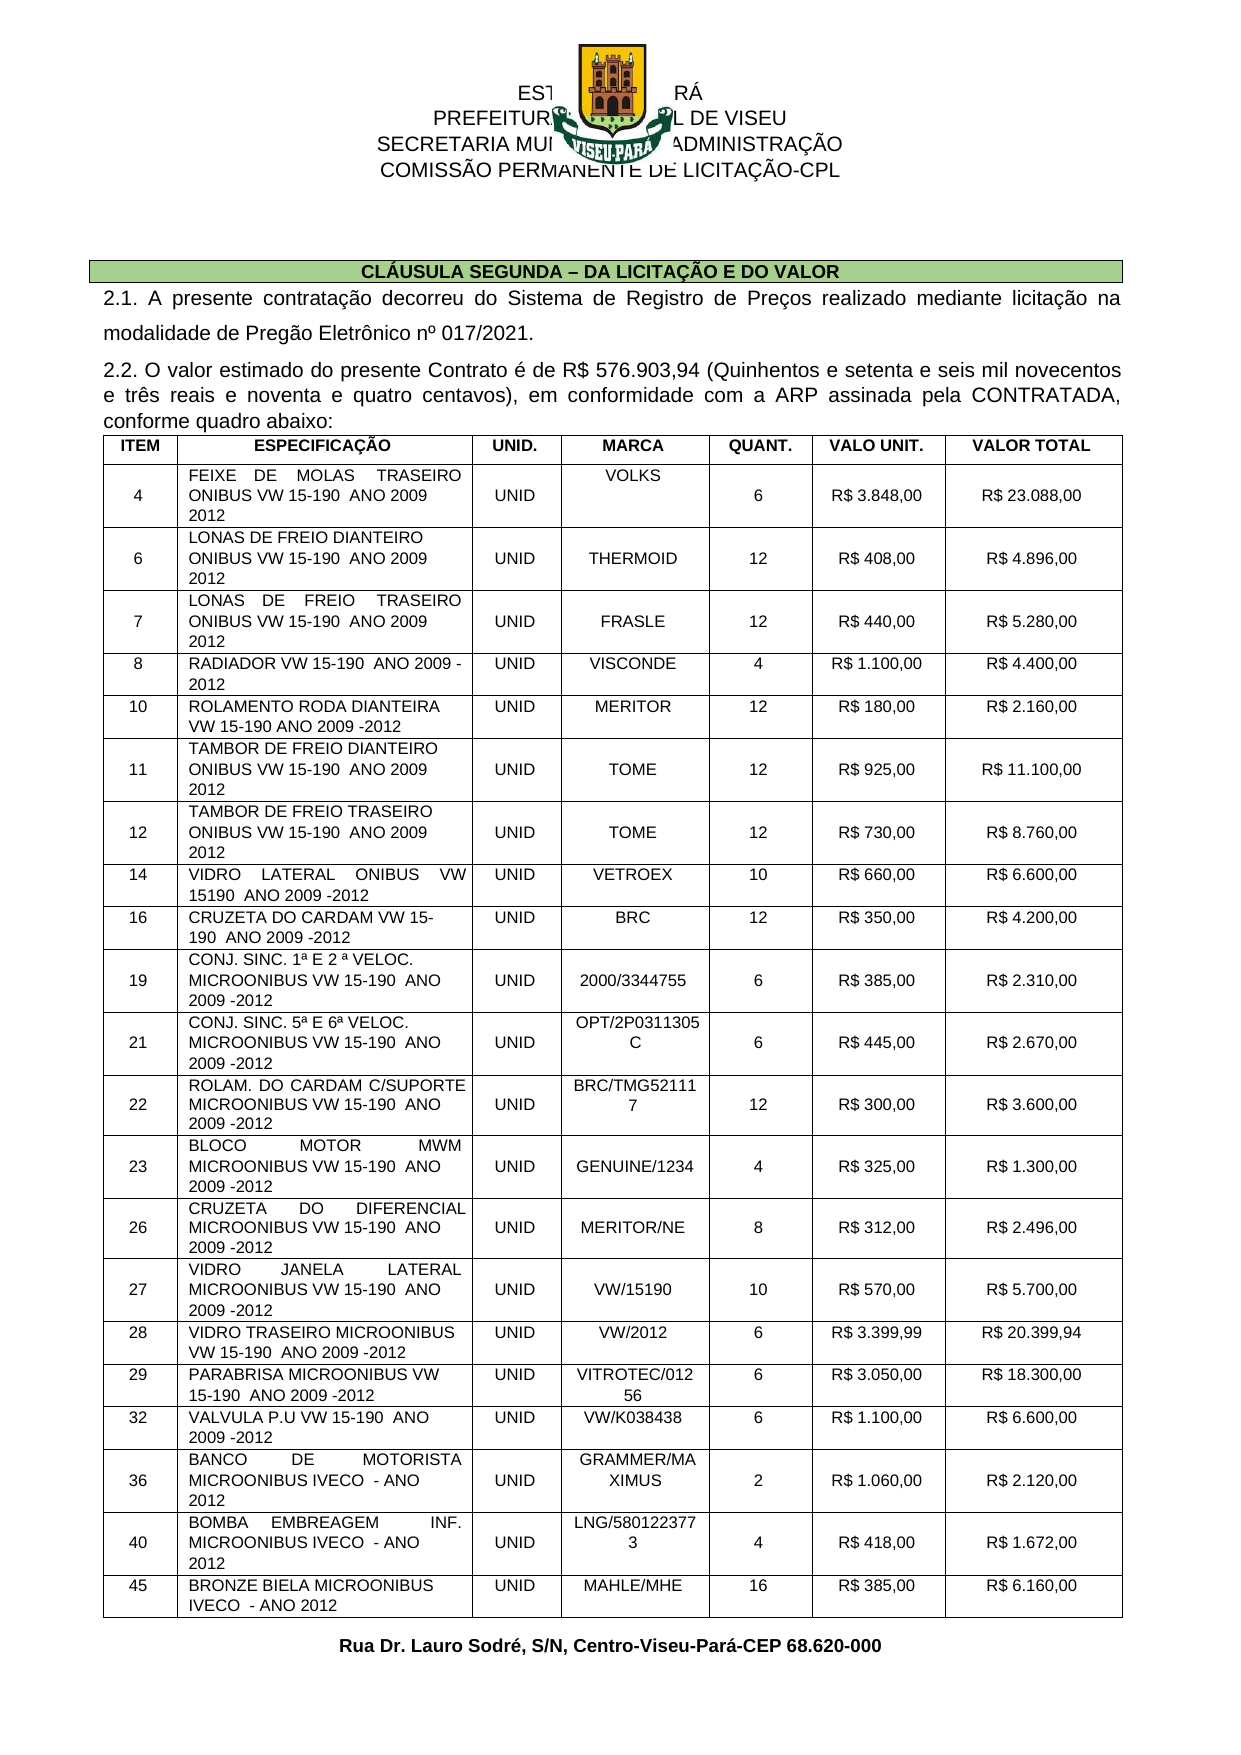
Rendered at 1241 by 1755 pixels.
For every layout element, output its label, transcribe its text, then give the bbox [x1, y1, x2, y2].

table_cell R$ 570,00 [813, 1259, 945, 1321]
table_cell 22 [104, 1076, 177, 1135]
table_cell R$ 1.100,00 [813, 1407, 945, 1449]
table_cell R$ 2.310,00 [946, 950, 1122, 1012]
table_cell VW/2012 [562, 1322, 709, 1364]
table_cell GENUINE/1234 [562, 1136, 709, 1198]
table_cell UNID [473, 1322, 561, 1364]
table_cell 12 [710, 802, 812, 864]
table_cell R$ 2.496,00 [946, 1199, 1122, 1258]
table_cell UNID [473, 1576, 561, 1617]
table_cell TAMBOR DE FREIO DIANTEIRO ONIBUS VW 15-190 ANO 2009 2012 [178, 739, 472, 801]
table_cell CONJ. SINC. 5ª E 6ª VELOC. MICROONIBUS VW 15-190 ANO 2009 -2012 [178, 1013, 472, 1074]
table_cell R$ 730,00 [813, 802, 945, 864]
table_cell BRC [562, 907, 709, 949]
table_cell VETROEX [562, 865, 709, 906]
table_cell R$ 8.760,00 [946, 802, 1122, 864]
table_cell R$ 2.670,00 [946, 1013, 1122, 1074]
table_cell 40 [104, 1513, 177, 1574]
table_cell 7 [104, 591, 177, 653]
table_cell UNID [473, 591, 561, 653]
table_cell UNID [473, 696, 561, 738]
table_cell 23 [104, 1136, 177, 1198]
table_header VALOR TOTAL [946, 436, 1122, 464]
table_cell R$ 1.060,00 [813, 1450, 945, 1512]
table_cell R$ 3.399,99 [813, 1322, 945, 1364]
table_cell ROLAM. DO CARDAM C/SUPORTE MICROONIBUS VW 15-190 ANO 2009 -2012 [178, 1076, 472, 1135]
table_cell R$ 445,00 [813, 1013, 945, 1074]
table_cell R$ 3.600,00 [946, 1076, 1122, 1135]
table_cell 2000/3344755 [562, 950, 709, 1012]
table_cell BRC/TMG52111 7 [562, 1076, 709, 1135]
table_cell R$ 660,00 [813, 865, 945, 906]
table_cell 32 [104, 1407, 177, 1449]
table_cell VIDRO JANELA LATERAL MICROONIBUS VW 15-190 ANO 2009 -2012 [178, 1259, 472, 1321]
table_cell 19 [104, 950, 177, 1012]
table_cell R$ 6.160,00 [946, 1576, 1122, 1617]
table_cell 12 [104, 802, 177, 864]
table_cell 6 [104, 528, 177, 590]
table_cell FEIXE DE MOLAS TRASEIRO ONIBUS VW 15-190 ANO 2009 2012 [178, 465, 472, 527]
table_cell R$ 312,00 [813, 1199, 945, 1258]
table_cell 6 [710, 1365, 812, 1406]
table_cell R$ 3.050,00 [813, 1365, 945, 1406]
table_cell 12 [710, 907, 812, 949]
table_cell UNID [473, 528, 561, 590]
table_cell R$ 350,00 [813, 907, 945, 949]
table_header QUANT. [710, 436, 812, 464]
table_cell R$ 1.300,00 [946, 1136, 1122, 1198]
table_cell 12 [710, 591, 812, 653]
table_cell R$ 2.120,00 [946, 1450, 1122, 1512]
table_cell 6 [710, 950, 812, 1012]
table_cell R$ 418,00 [813, 1513, 945, 1574]
table_cell 16 [710, 1576, 812, 1617]
table_cell FRASLE [562, 591, 709, 653]
table_cell R$ 1.100,00 [813, 654, 945, 695]
table_cell R$ 385,00 [813, 1576, 945, 1617]
table_cell UNID [473, 1136, 561, 1198]
table_cell 16 [104, 907, 177, 949]
table_cell 28 [104, 1322, 177, 1364]
table_cell 6 [710, 1407, 812, 1449]
table_cell R$ 11.100,00 [946, 739, 1122, 801]
table_cell R$ 23.088,00 [946, 465, 1122, 527]
table_cell 6 [710, 465, 812, 527]
table_cell UNID [473, 1199, 561, 1258]
table_cell CRUZETA DO DIFERENCIAL MICROONIBUS VW 15-190 ANO 2009 -2012 [178, 1199, 472, 1258]
table_cell UNID [473, 1013, 561, 1074]
table_cell R$ 6.600,00 [946, 1407, 1122, 1449]
table_cell BANCO DE MOTORISTA MICROONIBUS IVECO - ANO 2012 [178, 1450, 472, 1512]
table_cell 8 [104, 654, 177, 695]
table_cell 12 [710, 696, 812, 738]
table_cell 12 [710, 528, 812, 590]
table_cell VIDRO LATERAL ONIBUS VW 15190 ANO 2009 -2012 [178, 865, 472, 906]
table_cell R$ 925,00 [813, 739, 945, 801]
table_cell 27 [104, 1259, 177, 1321]
table_cell UNID [473, 1076, 561, 1135]
table_cell 8 [710, 1199, 812, 1258]
table_cell R$ 20.399,94 [946, 1322, 1122, 1364]
table_header MARCA [562, 436, 709, 464]
table_cell LONAS DE FREIO TRASEIRO ONIBUS VW 15-190 ANO 2009 2012 [178, 591, 472, 653]
table_cell 21 [104, 1013, 177, 1074]
table_cell THERMOID [562, 528, 709, 590]
table_cell R$ 4.200,00 [946, 907, 1122, 949]
table_cell 2 [710, 1450, 812, 1512]
table_cell 10 [104, 696, 177, 738]
table_cell RADIADOR VW 15-190 ANO 2009 -2012 [178, 654, 472, 695]
table_cell UNID [473, 654, 561, 695]
table_cell LNG/580122377 3 [562, 1513, 709, 1574]
table_cell VIDRO TRASEIRO MICROONIBUS VW 15-190 ANO 2009 -2012 [178, 1322, 472, 1364]
table_cell UNID [473, 465, 561, 527]
table_cell R$ 300,00 [813, 1076, 945, 1135]
table_cell VALVULA P.U VW 15-190 ANO 2009 -2012 [178, 1407, 472, 1449]
table_cell GRAMMER/MA XIMUS [562, 1450, 709, 1512]
table_cell TOME [562, 739, 709, 801]
table_cell 29 [104, 1365, 177, 1406]
text 2.2. O valor estimado do presente Contrato é de R$ 576.903,94 (Quinhentos e setenta e seis mil novecentos e três reais e noventa e quatro centavos), em conformidade com a ARP assinada pela CONTRATADA, conforme quadro abaixo: [103, 357, 1123, 433]
table_cell R$ 2.160,00 [946, 696, 1122, 738]
table_cell R$ 325,00 [813, 1136, 945, 1198]
table_cell UNID [473, 1513, 561, 1574]
table_cell UNID [473, 865, 561, 906]
table_header VALO UNIT. [813, 436, 945, 464]
table_cell 6 [710, 1013, 812, 1074]
table_cell BRONZE BIELA MICROONIBUS IVECO - ANO 2012 [178, 1576, 472, 1617]
table_cell UNID [473, 1365, 561, 1406]
table_cell VISCONDE [562, 654, 709, 695]
table_cell 4 [710, 654, 812, 695]
table_cell PARABRISA MICROONIBUS VW 15-190 ANO 2009 -2012 [178, 1365, 472, 1406]
table_cell UNID [473, 739, 561, 801]
text 2.1. A presente contratação decorreu do Sistema de Registro de Preços realizado mediante licitação na modalidade de Pregão Eletrônico nº 017/2021. [103, 285, 1123, 345]
table_cell VW/15190 [562, 1259, 709, 1321]
table_cell MAHLE/MHE [562, 1576, 709, 1617]
table_cell UNID [473, 1450, 561, 1512]
table_cell R$ 18.300,00 [946, 1365, 1122, 1406]
table_cell 4 [710, 1136, 812, 1198]
table_cell R$ 385,00 [813, 950, 945, 1012]
table_header ITEM [104, 436, 177, 464]
table_cell 4 [710, 1513, 812, 1574]
table_cell 14 [104, 865, 177, 906]
table_cell R$ 180,00 [813, 696, 945, 738]
table_cell VW/K038438 [562, 1407, 709, 1449]
table_cell BOMBA EMBREAGEM INF. MICROONIBUS IVECO - ANO 2012 [178, 1513, 472, 1574]
table_cell TAMBOR DE FREIO TRASEIRO ONIBUS VW 15-190 ANO 2009 2012 [178, 802, 472, 864]
table_cell UNID [473, 907, 561, 949]
table_cell MERITOR [562, 696, 709, 738]
table_cell 12 [710, 739, 812, 801]
table_cell 10 [710, 865, 812, 906]
table_cell BLOCO MOTOR MWM MICROONIBUS VW 15-190 ANO 2009 -2012 [178, 1136, 472, 1198]
table_cell R$ 440,00 [813, 591, 945, 653]
table_cell R$ 5.280,00 [946, 591, 1122, 653]
table_cell CONJ. SINC. 1ª E 2 ª VELOC. MICROONIBUS VW 15-190 ANO 2009 -2012 [178, 950, 472, 1012]
table_cell R$ 6.600,00 [946, 865, 1122, 906]
table_cell R$ 4.400,00 [946, 654, 1122, 695]
table_cell VITROTEC/012 56 [562, 1365, 709, 1406]
table_cell R$ 3.848,00 [813, 465, 945, 527]
table_cell UNID [473, 802, 561, 864]
table_cell 4 [104, 465, 177, 527]
table_cell 12 [710, 1076, 812, 1135]
table_cell 45 [104, 1576, 177, 1617]
table_header ESPECIFICAÇÃO [178, 436, 472, 464]
subtitle CLÁUSULA SEGUNDA – DA LICITAÇÃO E DO VALOR [90, 261, 1122, 282]
table_cell MERITOR/NE [562, 1199, 709, 1258]
table_cell ROLAMENTO RODA DIANTEIRA VW 15-190 ANO 2009 -2012 [178, 696, 472, 738]
table_cell 26 [104, 1199, 177, 1258]
table_header UNID. [473, 436, 561, 464]
table_cell 36 [104, 1450, 177, 1512]
table_cell VOLKS [562, 465, 709, 527]
table_cell R$ 408,00 [813, 528, 945, 590]
table_cell OPT/2P0311305 C [562, 1013, 709, 1074]
table_cell TOME [562, 802, 709, 864]
table_cell R$ 5.700,00 [946, 1259, 1122, 1321]
table_cell 11 [104, 739, 177, 801]
table_cell R$ 4.896,00 [946, 528, 1122, 590]
table_cell UNID [473, 950, 561, 1012]
table_cell CRUZETA DO CARDAM VW 15- 190 ANO 2009 -2012 [178, 907, 472, 949]
table_cell UNID [473, 1259, 561, 1321]
table_cell R$ 1.672,00 [946, 1513, 1122, 1574]
table_cell LONAS DE FREIO DIANTEIRO ONIBUS VW 15-190 ANO 2009 2012 [178, 528, 472, 590]
table_cell 10 [710, 1259, 812, 1321]
table_cell 6 [710, 1322, 812, 1364]
table_cell UNID [473, 1407, 561, 1449]
